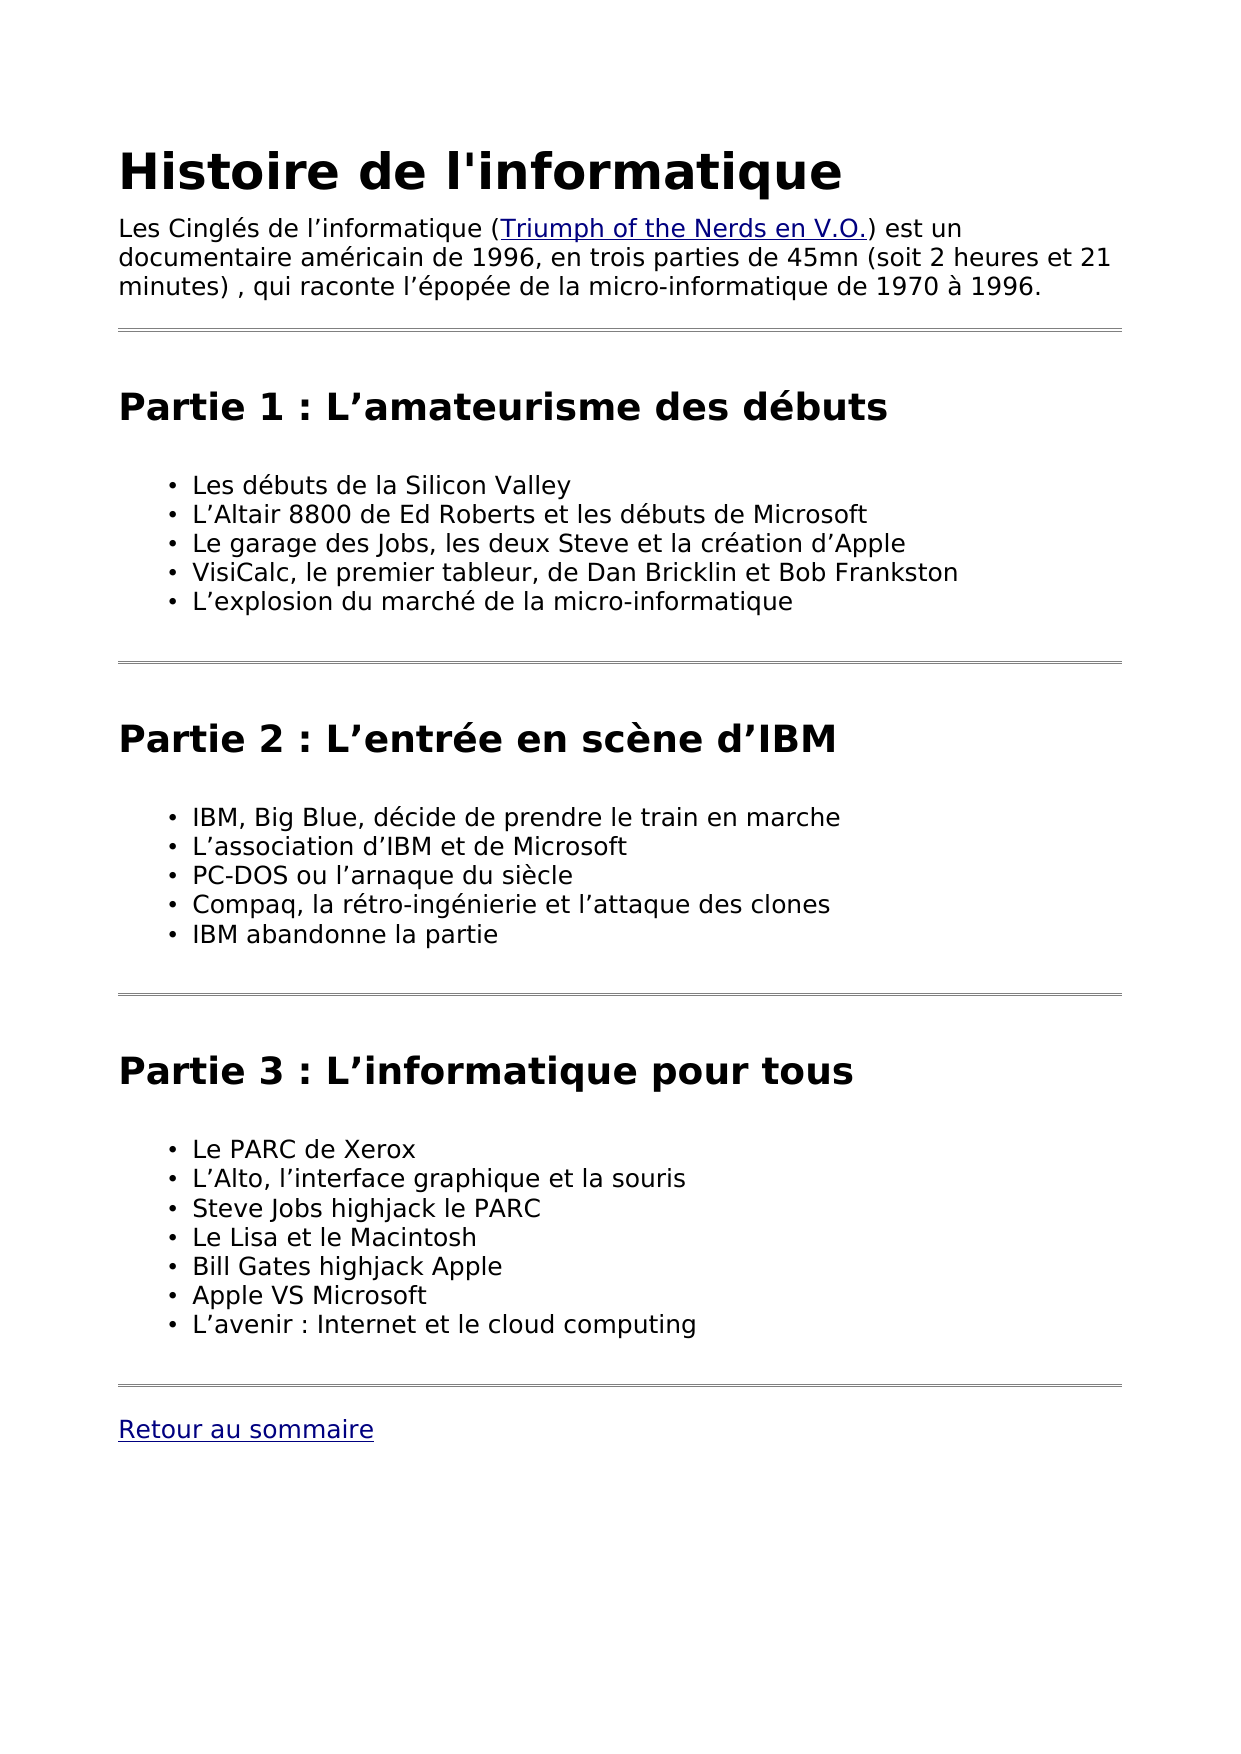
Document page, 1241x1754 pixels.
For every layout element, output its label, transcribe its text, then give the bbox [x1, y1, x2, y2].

list PC-DOS ou l’arnaque du siècle [177, 861, 1122, 891]
list VisiCalc, le premier tableur, de Dan Bricklin et Bob Frankston [177, 558, 1122, 587]
list L’Altair 8800 de Ed Roberts et les débuts de Microsoft [177, 500, 1122, 529]
subtitle Partie 1 : L’amateurisme des débuts [118, 385, 1122, 429]
list Apple VS Microsoft [177, 1281, 1122, 1310]
list L’Alto, l’interface graphique et la souris [177, 1164, 1122, 1194]
list L’association d’IBM et de Microsoft [177, 832, 1122, 861]
list L’avenir : Internet et le cloud computing [177, 1310, 1122, 1339]
list L’explosion du marché de la micro-informatique [177, 587, 1122, 617]
list IBM, Big Blue, décide de prendre le train en marche [177, 803, 1122, 832]
list Les débuts de la Silicon Valley [177, 471, 1122, 500]
text Les Cinglés de l’informatique (Triumph of the Nerds en V.O.) est un documentaire américain de 1996, en trois parties de 45mn (soit 2 heures et 21 minutes) , qui raconte l’épopée de la micro-informatique de 1970 à 1996. [118, 214, 1122, 301]
list Steve Jobs highjack le PARC [177, 1194, 1122, 1223]
list Compaq, la rétro-ingénierie et l’attaque des clones [177, 891, 1122, 920]
list Le garage des Jobs, les deux Steve et la création d’Apple [177, 529, 1122, 558]
list Le PARC de Xerox [177, 1135, 1122, 1164]
subtitle Partie 2 : L’entrée en scène d’IBM [118, 717, 1122, 761]
subtitle Histoire de l'informatique [118, 143, 1122, 201]
subtitle Partie 3 : L’informatique pour tous [118, 1050, 1122, 1093]
list Le Lisa et le Macintosh [177, 1223, 1122, 1252]
list Bill Gates highjack Apple [177, 1252, 1122, 1281]
text Retour au sommaire [118, 1415, 1122, 1444]
list IBM abandonne la partie [177, 920, 1122, 949]
